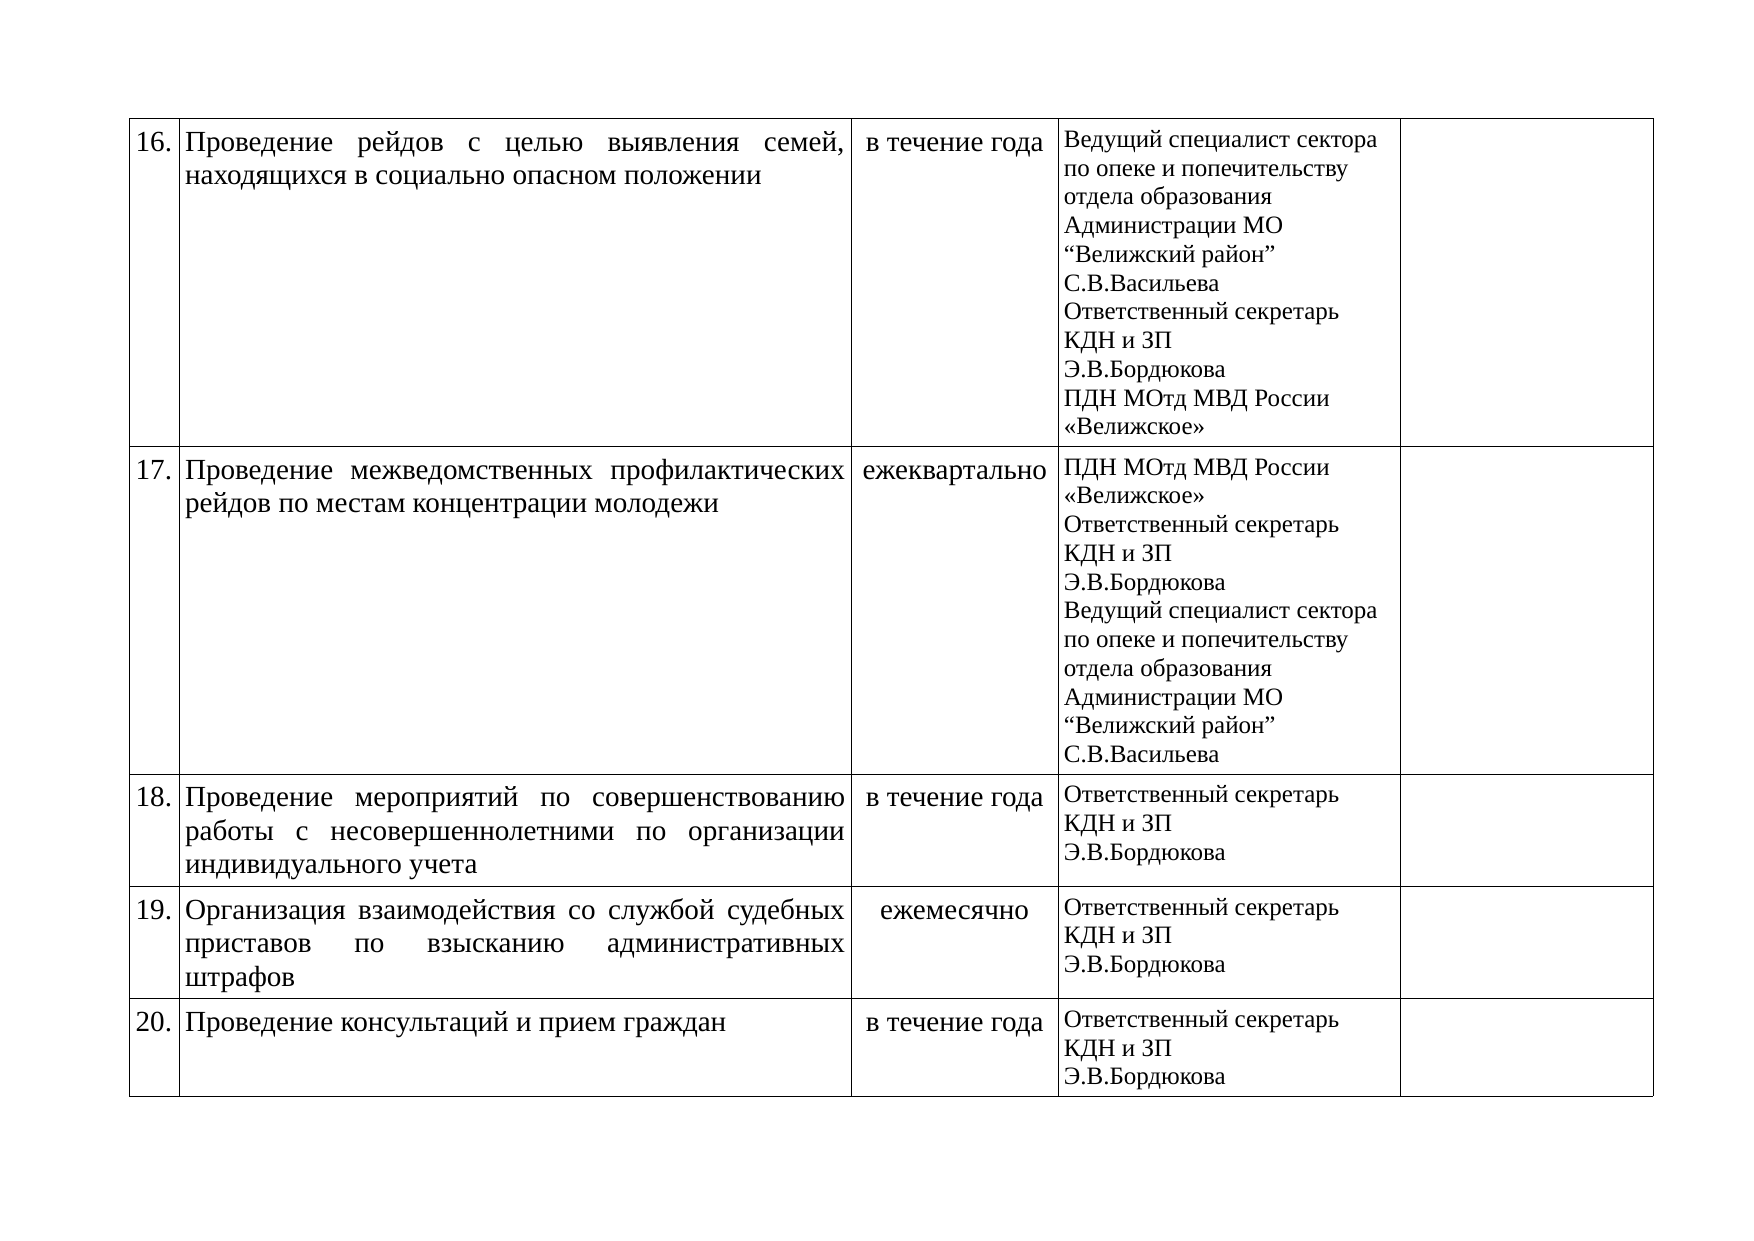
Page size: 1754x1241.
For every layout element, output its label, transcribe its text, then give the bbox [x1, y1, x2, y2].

table_cell ежеквартально [852, 447, 1058, 774]
table_cell 18. [130, 775, 179, 886]
table_cell Ответственный секретарь КДН и ЗП Э.В.Бордюкова [1059, 887, 1400, 998]
table_cell [1401, 775, 1653, 886]
table_cell 17. [130, 447, 179, 774]
table_cell Ведущий специалист сектора по опеке и попечительству отдела образования Администрации МО “Велижский район” С.В.Васильева Ответственный секретарь КДН и ЗП Э.В.Бордюкова ПДН МОтд МВД России «Велижское» [1059, 119, 1400, 446]
table_cell Организация взаимодействия со службой судебных приставов по взысканию административных штрафов [180, 887, 851, 998]
table_cell Ответственный секретарь КДН и ЗП Э.В.Бордюкова [1059, 775, 1400, 886]
table_cell ежемесячно [852, 887, 1058, 998]
table_cell в течение года [852, 775, 1058, 886]
table_cell 19. [130, 887, 179, 998]
table_cell Ответственный секретарь КДН и ЗП Э.В.Бордюкова [1059, 999, 1400, 1096]
table_cell [1401, 999, 1653, 1096]
table_cell Проведение мероприятий по совершенствованию работы с несовершеннолетними по организации индивидуального учета [180, 775, 851, 886]
table_cell Проведение консультаций и прием граждан [180, 999, 851, 1096]
table_cell [1401, 119, 1653, 446]
table_cell в течение года [852, 119, 1058, 446]
table_cell Проведение межведомственных профилактических рейдов по местам концентрации молодежи [180, 447, 851, 774]
table_cell 16. [130, 119, 179, 446]
table_cell [1401, 887, 1653, 998]
table_cell Проведение рейдов с целью выявления семей, находящихся в социально опасном положении [180, 119, 851, 446]
table_cell 20. [130, 999, 179, 1096]
table_cell в течение года [852, 999, 1058, 1096]
table_cell [1401, 447, 1653, 774]
table_cell ПДН МОтд МВД России «Велижское» Ответственный секретарь КДН и ЗП Э.В.Бордюкова Ведущий специалист сектора по опеке и попечительству отдела образования Администрации МО “Велижский район” С.В.Васильева [1059, 447, 1400, 774]
